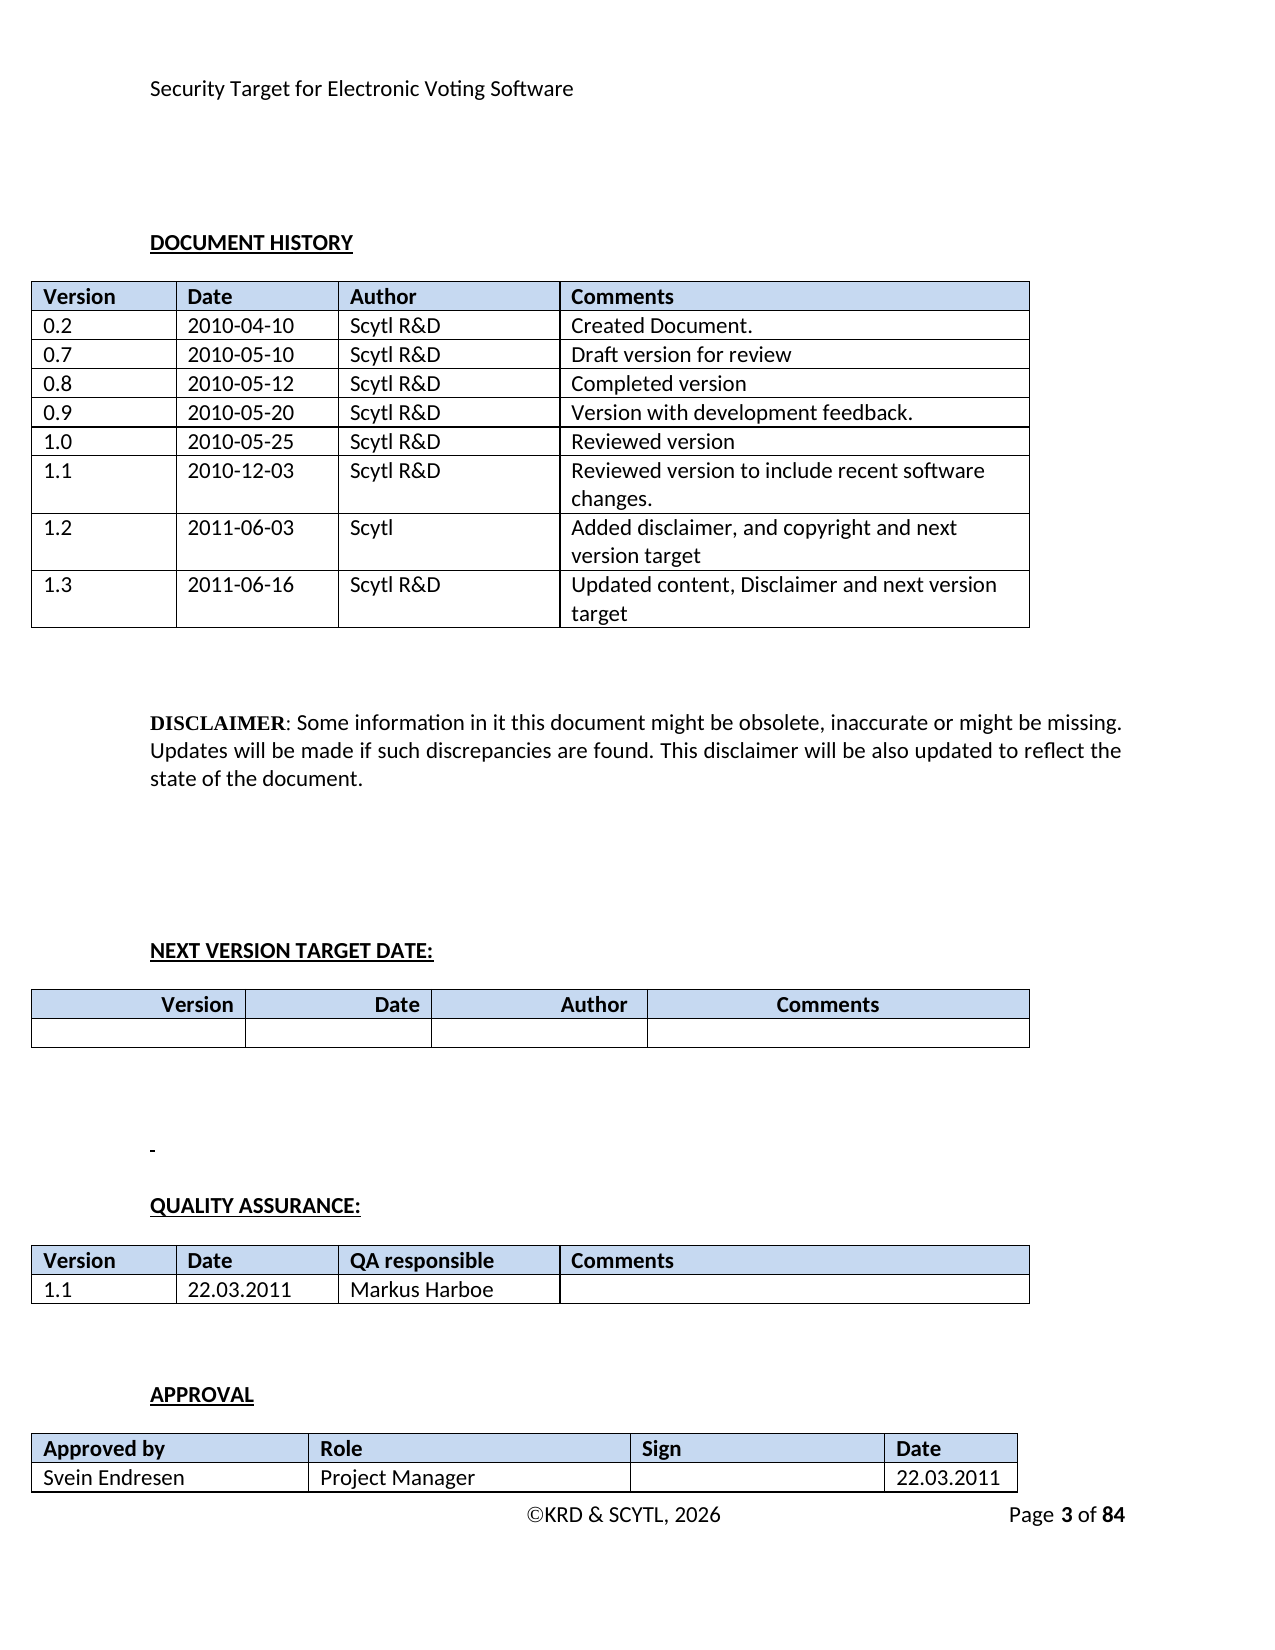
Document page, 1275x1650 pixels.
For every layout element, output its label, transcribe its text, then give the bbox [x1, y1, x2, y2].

table_cell Reviewed version [561, 428, 1029, 455]
table_header Date [177, 1246, 338, 1274]
table_cell Scytl R&D [339, 311, 559, 339]
table_cell Scytl R&D [339, 428, 559, 455]
table_cell Updated content, Disclaimer and next version target [561, 571, 1029, 627]
table_cell [32, 1019, 245, 1047]
table_header Role [309, 1434, 630, 1462]
table_cell Scytl R&D [339, 340, 559, 368]
table_cell 0.9 [32, 398, 176, 426]
table_cell 2011-06-16 [177, 571, 338, 627]
table_cell 2010-05-12 [177, 369, 338, 397]
table_cell 1.1 [32, 456, 176, 512]
table_cell Scytl R&D [339, 571, 559, 627]
table_header Comments [561, 282, 1029, 310]
table_header Date [885, 1434, 1017, 1462]
table_cell Scytl [339, 514, 559, 569]
table_cell 22.03.2011 [885, 1463, 1017, 1491]
table_cell Project Manager [309, 1463, 630, 1491]
text Approval [150, 1380, 1125, 1408]
table_cell 2011-06-03 [177, 514, 338, 569]
table_header Version [32, 1246, 176, 1274]
table_cell Scytl R&D [339, 456, 559, 512]
table_header Comments [561, 1246, 1029, 1274]
table_cell 1.0 [32, 428, 176, 455]
table_cell 2010-05-10 [177, 340, 338, 368]
table_cell 2010-04-10 [177, 311, 338, 339]
text Quality Assurance: [150, 1192, 1125, 1220]
table_header Approved by [32, 1434, 308, 1462]
text Document HIstory [150, 228, 1125, 256]
table_cell 1.1 [32, 1275, 176, 1303]
table_cell 0.2 [32, 311, 176, 339]
table_cell 2010-05-20 [177, 398, 338, 426]
table_cell 2010-12-03 [177, 456, 338, 512]
table_cell 22.03.2011 [177, 1275, 338, 1303]
table_cell [648, 1019, 1029, 1047]
table_cell Scytl R&D [339, 398, 559, 426]
table_cell Created Document. [561, 311, 1029, 339]
text DISCLAIMER: Some information in it this document might be obsolete, inaccurate or might be missing. Updates will be made if such discrepancies are found. This disclaimer will be also updated to reflect the state of the document. [150, 708, 1125, 792]
table_cell [631, 1463, 884, 1491]
table_header QA responsible [339, 1246, 559, 1274]
table_cell Version with development feedback. [561, 398, 1029, 426]
table_cell 1.2 [32, 514, 176, 569]
table_cell Completed version [561, 369, 1029, 397]
table_header Version [32, 990, 245, 1018]
table_cell Draft version for review [561, 340, 1029, 368]
table_header Date [246, 990, 431, 1018]
table_cell Svein Endresen [32, 1463, 308, 1491]
table_cell [561, 1275, 1029, 1303]
table_cell Reviewed version to include recent software changes. [561, 456, 1029, 512]
table_header Author [339, 282, 559, 310]
table_header Sign [631, 1434, 884, 1462]
table_header Date [177, 282, 338, 310]
table_header Author [432, 990, 647, 1018]
table_cell [246, 1019, 431, 1047]
text NEXT VERSION TARGET DATE: [150, 936, 1125, 964]
table_cell [432, 1019, 647, 1047]
table_cell Scytl R&D [339, 369, 559, 397]
table_cell 1.3 [32, 571, 176, 627]
table_header Comments [648, 990, 1029, 1018]
table_cell 2010-05-25 [177, 428, 338, 455]
table_header Version [32, 282, 176, 310]
table_cell 0.8 [32, 369, 176, 397]
table_cell Added disclaimer, and copyright and next version target [561, 514, 1029, 569]
table_cell 0.7 [32, 340, 176, 368]
table_cell Markus Harboe [339, 1275, 559, 1303]
